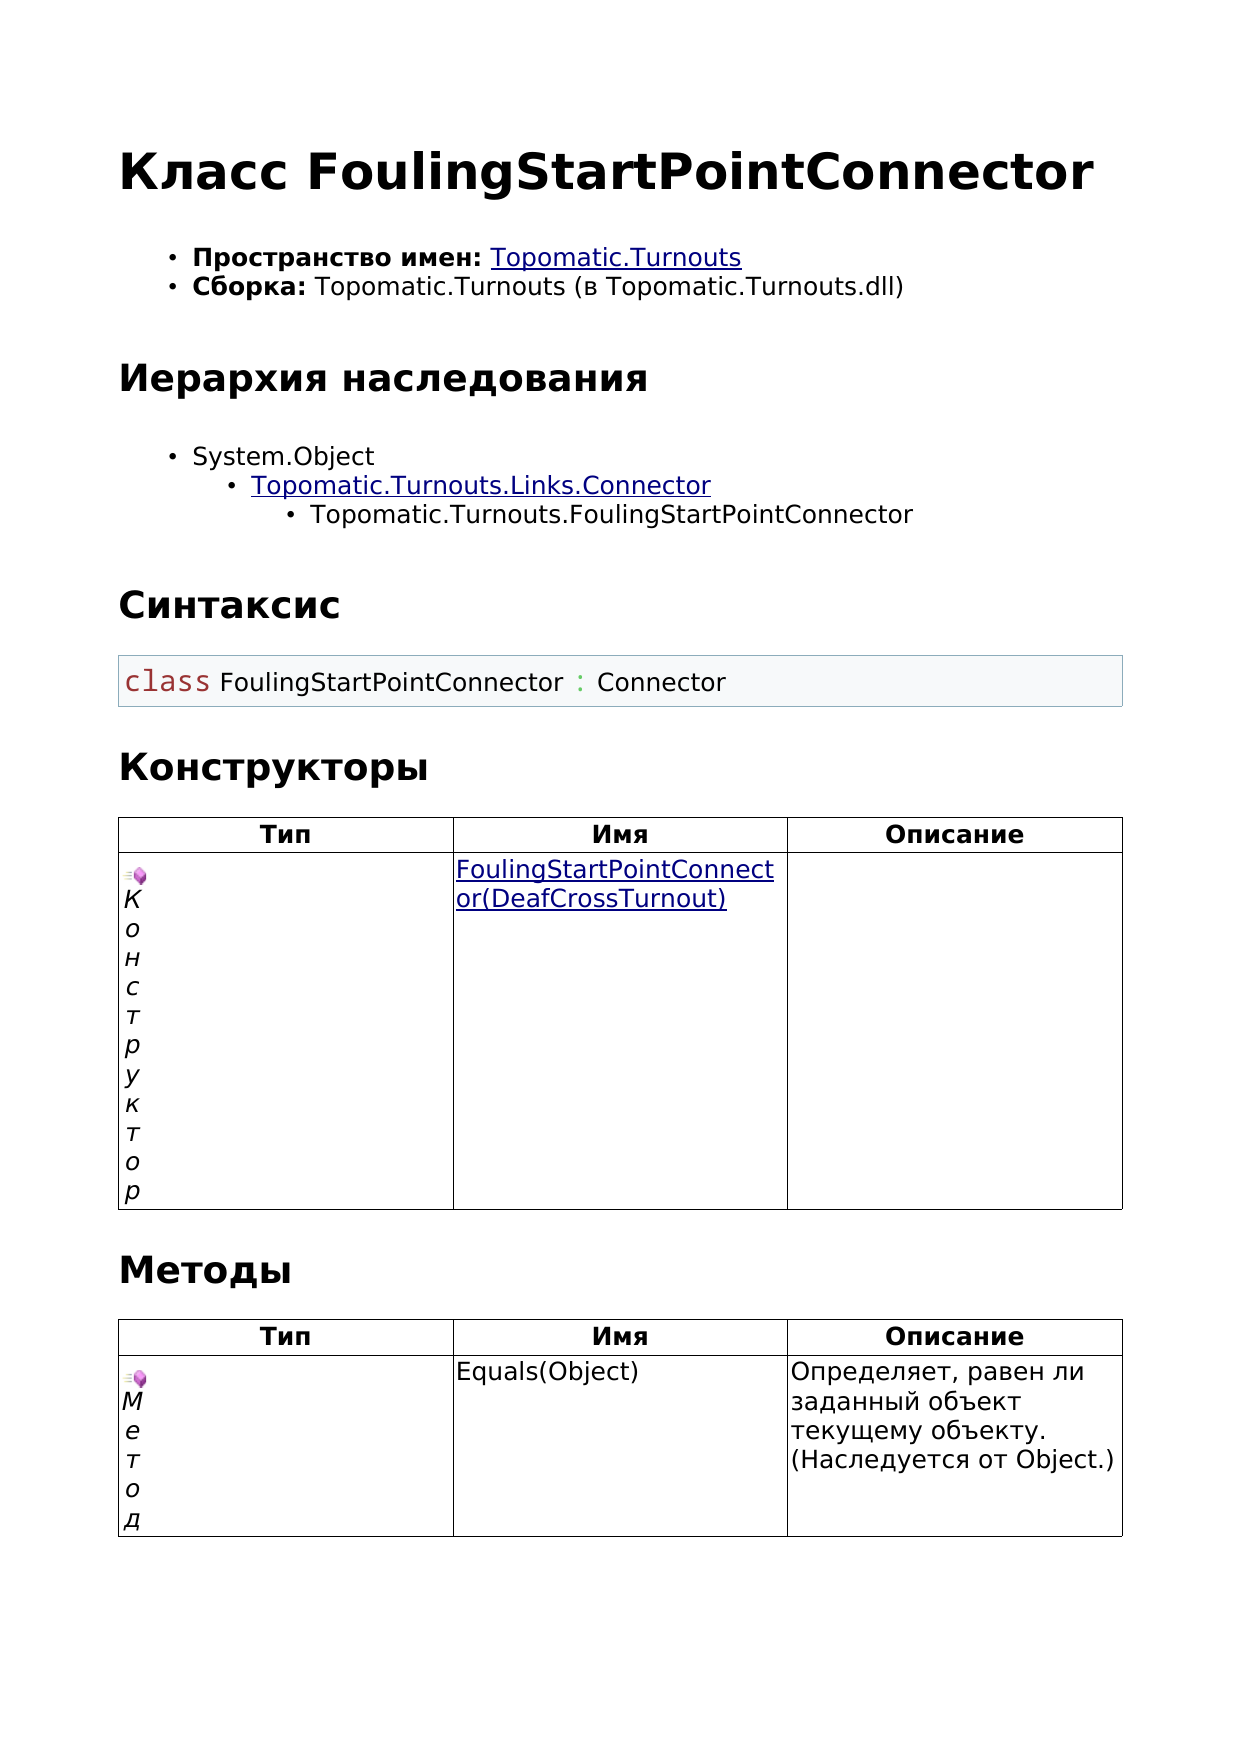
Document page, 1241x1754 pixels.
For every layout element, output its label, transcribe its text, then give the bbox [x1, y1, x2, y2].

list Пространство имен: Topomatic.Turnouts [177, 243, 1122, 272]
list Topomatic.Turnouts.Links.Connector [236, 471, 1122, 500]
table_header Описание [788, 1320, 1122, 1354]
table_header Описание [788, 818, 1122, 852]
table_header Имя [454, 818, 787, 852]
table_header Тип [119, 1320, 453, 1354]
subtitle Класс FoulingStartPointConnector [118, 143, 1122, 201]
picture [121, 1370, 147, 1388]
list System.Object [177, 442, 1122, 471]
table_header Тип [119, 818, 453, 852]
table_cell [119, 853, 453, 1208]
subtitle Методы [118, 1248, 1122, 1292]
subtitle Иерархия наследования [118, 356, 1122, 400]
list Topomatic.Turnouts.FoulingStartPointConnector [295, 500, 1122, 529]
table_cell Equals(Object) [454, 1356, 787, 1536]
table_header class FoulingStartPointConnector : Connector [119, 656, 1122, 706]
list Сборка: Topomatic.Turnouts (в Topomatic.Turnouts.dll) [177, 272, 1122, 302]
subtitle Конструкторы [118, 746, 1122, 790]
subtitle Синтаксис [118, 584, 1122, 627]
picture [121, 867, 147, 885]
table_cell [788, 853, 1122, 1208]
table_header Имя [454, 1320, 787, 1354]
table_cell [119, 1356, 453, 1536]
table_cell FoulingStartPointConnector(DeafCrossTurnout) [454, 853, 787, 1208]
table_cell Определяет, равен ли заданный объект текущему объекту. (Наследуется от Object.) [788, 1356, 1122, 1536]
